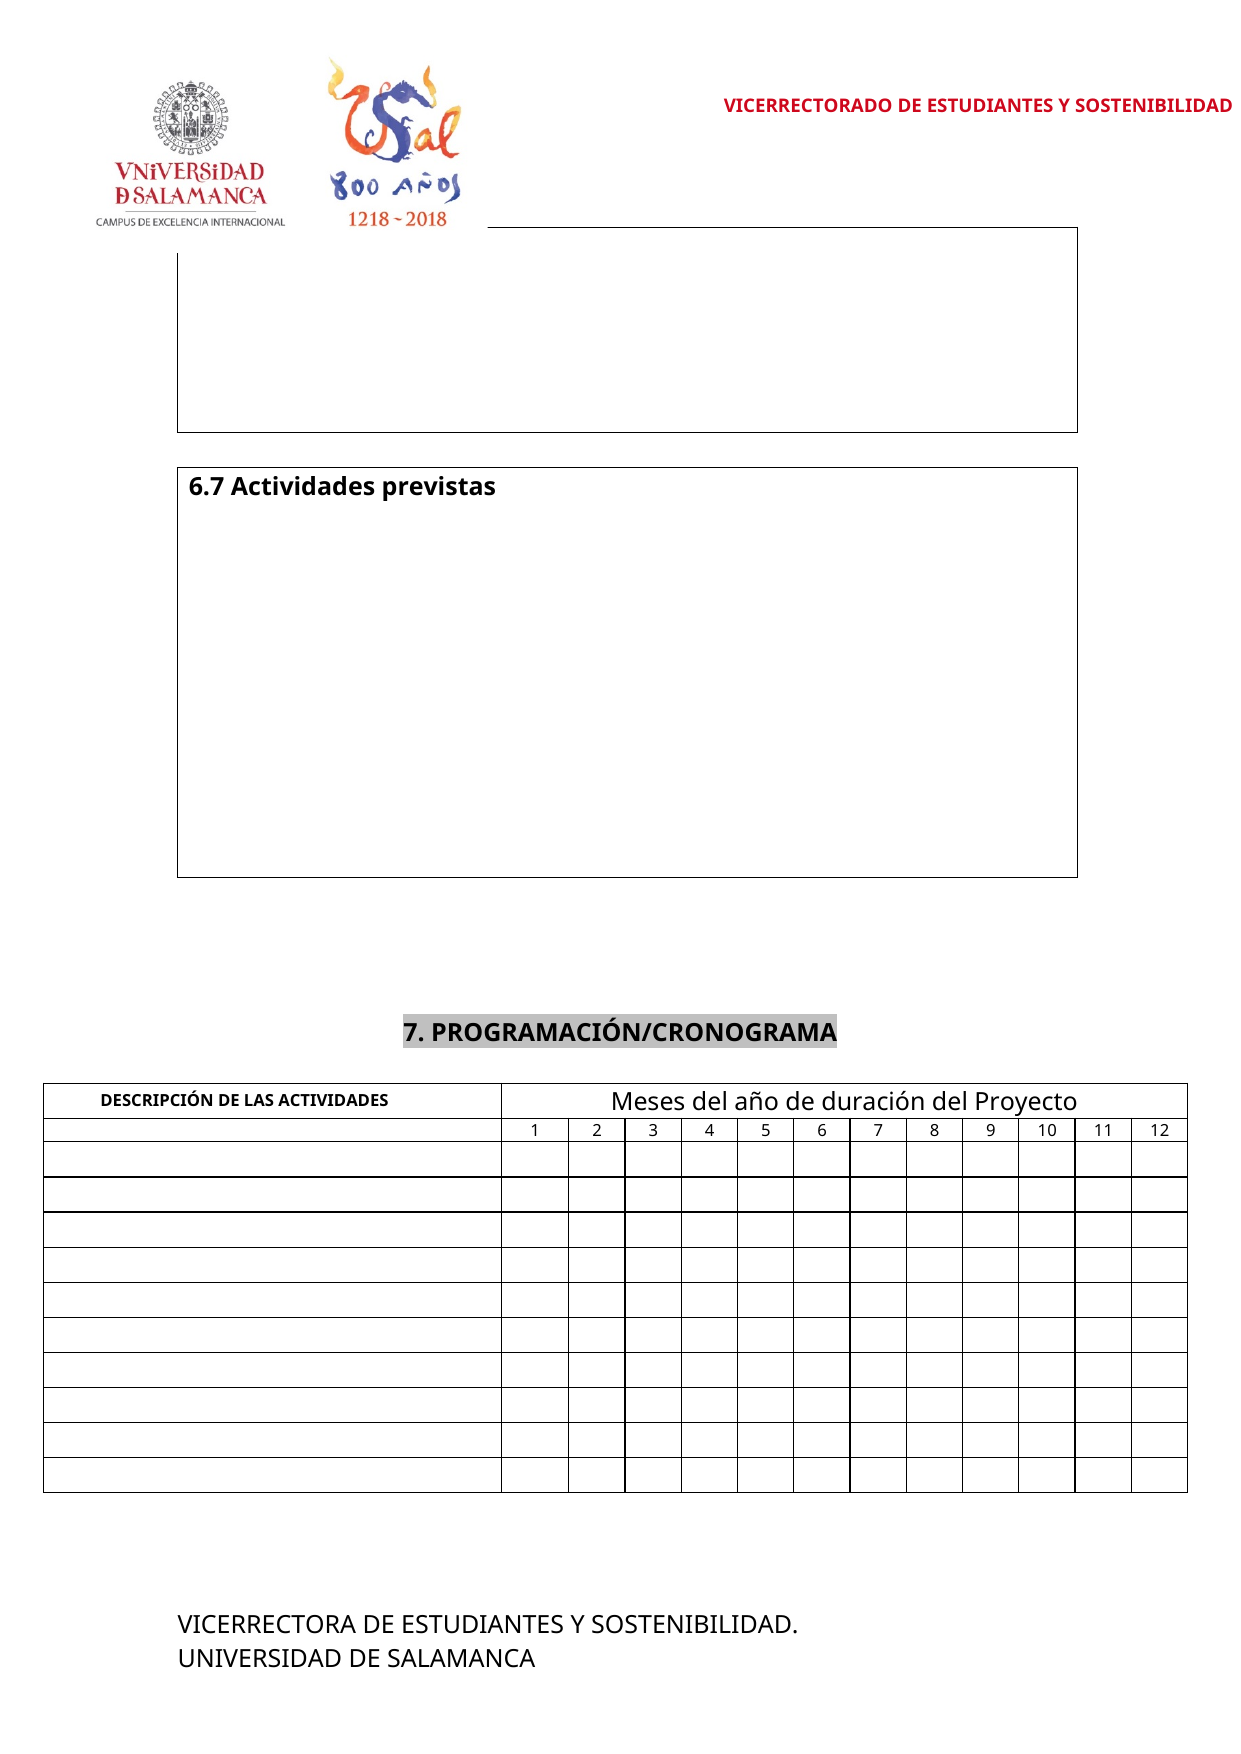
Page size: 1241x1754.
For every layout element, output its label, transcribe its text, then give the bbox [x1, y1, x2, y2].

table_cell [569, 1142, 624, 1176]
table_cell [738, 1388, 793, 1422]
table_cell 8 [907, 1119, 962, 1141]
table_cell [907, 1318, 962, 1352]
table_cell [794, 1142, 849, 1176]
table_cell [851, 1248, 906, 1282]
table_cell [44, 1213, 501, 1247]
table_cell [569, 1283, 624, 1317]
table_cell [1132, 1423, 1187, 1457]
table_cell [1019, 1142, 1074, 1176]
table_cell [44, 1318, 501, 1352]
table_cell [794, 1458, 849, 1492]
table_cell [626, 1248, 681, 1282]
table_cell [569, 1388, 624, 1422]
table_cell [626, 1458, 681, 1492]
table_cell 10 [1019, 1119, 1074, 1141]
table_cell [851, 1388, 906, 1422]
table_cell [626, 1178, 681, 1211]
table_cell [851, 1423, 906, 1457]
table_cell [502, 1213, 568, 1247]
table_cell [626, 1423, 681, 1457]
table_cell [1076, 1388, 1131, 1422]
table_cell [1076, 1142, 1131, 1176]
table_cell [1019, 1423, 1074, 1457]
table_cell [44, 1142, 501, 1176]
table_cell [907, 1283, 962, 1317]
table_cell [1019, 1388, 1074, 1422]
table_cell [44, 1283, 501, 1317]
table_cell [626, 1213, 681, 1247]
table_cell [682, 1318, 737, 1352]
table_cell [178, 228, 1077, 432]
table_cell [1076, 1318, 1131, 1352]
table_cell [44, 1353, 501, 1387]
table_cell [851, 1318, 906, 1352]
table_cell [1132, 1318, 1187, 1352]
table_cell [738, 1142, 793, 1176]
table_cell [682, 1213, 737, 1247]
table_cell [1132, 1178, 1187, 1211]
table_cell [626, 1353, 681, 1387]
table_cell [502, 1142, 568, 1176]
table_cell [963, 1142, 1018, 1176]
table_cell [44, 1388, 501, 1422]
table_cell [738, 1178, 793, 1211]
table_cell [502, 1353, 568, 1387]
table_cell [907, 1142, 962, 1176]
table_cell [963, 1458, 1018, 1492]
table_cell [569, 1213, 624, 1247]
table_cell [1019, 1353, 1074, 1387]
table_cell [1076, 1458, 1131, 1492]
table_cell [1132, 1388, 1187, 1422]
table_cell [569, 1318, 624, 1352]
table_cell [1132, 1353, 1187, 1387]
table_cell [738, 1248, 793, 1282]
table_cell [1019, 1178, 1074, 1211]
table_cell [738, 1458, 793, 1492]
table_cell [1019, 1318, 1074, 1352]
table_cell [502, 1178, 568, 1211]
table_cell [1019, 1458, 1074, 1492]
table_cell [626, 1142, 681, 1176]
table_cell [1132, 1248, 1187, 1282]
table_cell [44, 1458, 501, 1492]
table_cell [626, 1283, 681, 1317]
table_cell [1019, 1248, 1074, 1282]
table_cell [963, 1353, 1018, 1387]
table_cell [963, 1388, 1018, 1422]
table_cell [963, 1178, 1018, 1211]
table_cell [1019, 1283, 1074, 1317]
table_cell [907, 1213, 962, 1247]
table_cell [1076, 1423, 1131, 1457]
table_cell [569, 1248, 624, 1282]
table_cell [738, 1318, 793, 1352]
table_cell [794, 1248, 849, 1282]
table_cell [851, 1283, 906, 1317]
table_cell [907, 1178, 962, 1211]
table_cell [1019, 1213, 1074, 1247]
table_header DESCRIPCIÓN DE LAS ACTIVIDADES [44, 1084, 501, 1117]
table_cell 1 [502, 1119, 568, 1141]
table_cell 5 [738, 1119, 793, 1141]
table_cell [963, 1283, 1018, 1317]
table_cell [738, 1213, 793, 1247]
table_cell [569, 1423, 624, 1457]
table_header 6.7 Actividades previstas [178, 468, 1077, 877]
table_cell [963, 1213, 1018, 1247]
table_cell [44, 1423, 501, 1457]
table_cell [44, 1248, 501, 1282]
table_cell [682, 1458, 737, 1492]
table_cell [794, 1423, 849, 1457]
table_cell [682, 1142, 737, 1176]
table_cell [851, 1458, 906, 1492]
table_cell [794, 1283, 849, 1317]
table_cell 9 [963, 1119, 1018, 1141]
table_cell [682, 1248, 737, 1282]
table_header Meses del año de duración del Proyecto [502, 1084, 1187, 1117]
table_cell [1132, 1283, 1187, 1317]
table_cell [682, 1178, 737, 1211]
table_cell [626, 1318, 681, 1352]
table_cell [851, 1353, 906, 1387]
table_cell 2 [569, 1119, 624, 1141]
table_cell [794, 1388, 849, 1422]
table_cell [907, 1423, 962, 1457]
table_cell 12 [1132, 1119, 1187, 1141]
table_cell [682, 1423, 737, 1457]
table_cell [738, 1283, 793, 1317]
table_cell [907, 1353, 962, 1387]
table_cell [738, 1423, 793, 1457]
table_cell 3 [626, 1119, 681, 1141]
table_cell 6 [794, 1119, 849, 1141]
table_cell [682, 1388, 737, 1422]
table_cell [682, 1353, 737, 1387]
table_cell [44, 1178, 501, 1211]
table_cell [738, 1353, 793, 1387]
table_cell [1076, 1248, 1131, 1282]
table_cell [569, 1353, 624, 1387]
table_cell [851, 1142, 906, 1176]
table_cell [569, 1178, 624, 1211]
table_cell [1076, 1178, 1131, 1211]
table_cell [963, 1318, 1018, 1352]
table_cell [626, 1388, 681, 1422]
table_cell [682, 1283, 737, 1317]
table_cell [1076, 1353, 1131, 1387]
table_cell 4 [682, 1119, 737, 1141]
table_cell [502, 1423, 568, 1457]
table_cell [1132, 1213, 1187, 1247]
table_cell [963, 1248, 1018, 1282]
table_cell [502, 1458, 568, 1492]
table_cell [794, 1318, 849, 1352]
table_cell [502, 1283, 568, 1317]
table_cell [502, 1248, 568, 1282]
table_cell [907, 1458, 962, 1492]
table_cell [907, 1388, 962, 1422]
table_cell 7 [851, 1119, 906, 1141]
table_cell [1132, 1142, 1187, 1176]
table_cell [794, 1213, 849, 1247]
table_cell [794, 1178, 849, 1211]
table_cell [569, 1458, 624, 1492]
table_cell [502, 1318, 568, 1352]
table_cell [44, 1119, 501, 1141]
table_cell [1076, 1213, 1131, 1247]
text 7. PROGRAMACIÓN/CRONOGRAMA [177, 1014, 1063, 1048]
table_cell [851, 1178, 906, 1211]
table_cell [1132, 1458, 1187, 1492]
table_cell 11 [1076, 1119, 1131, 1141]
table_cell [502, 1388, 568, 1422]
table_cell [907, 1248, 962, 1282]
table_cell [1076, 1283, 1131, 1317]
table_cell [963, 1423, 1018, 1457]
table_cell [794, 1353, 849, 1387]
table_cell [851, 1213, 906, 1247]
